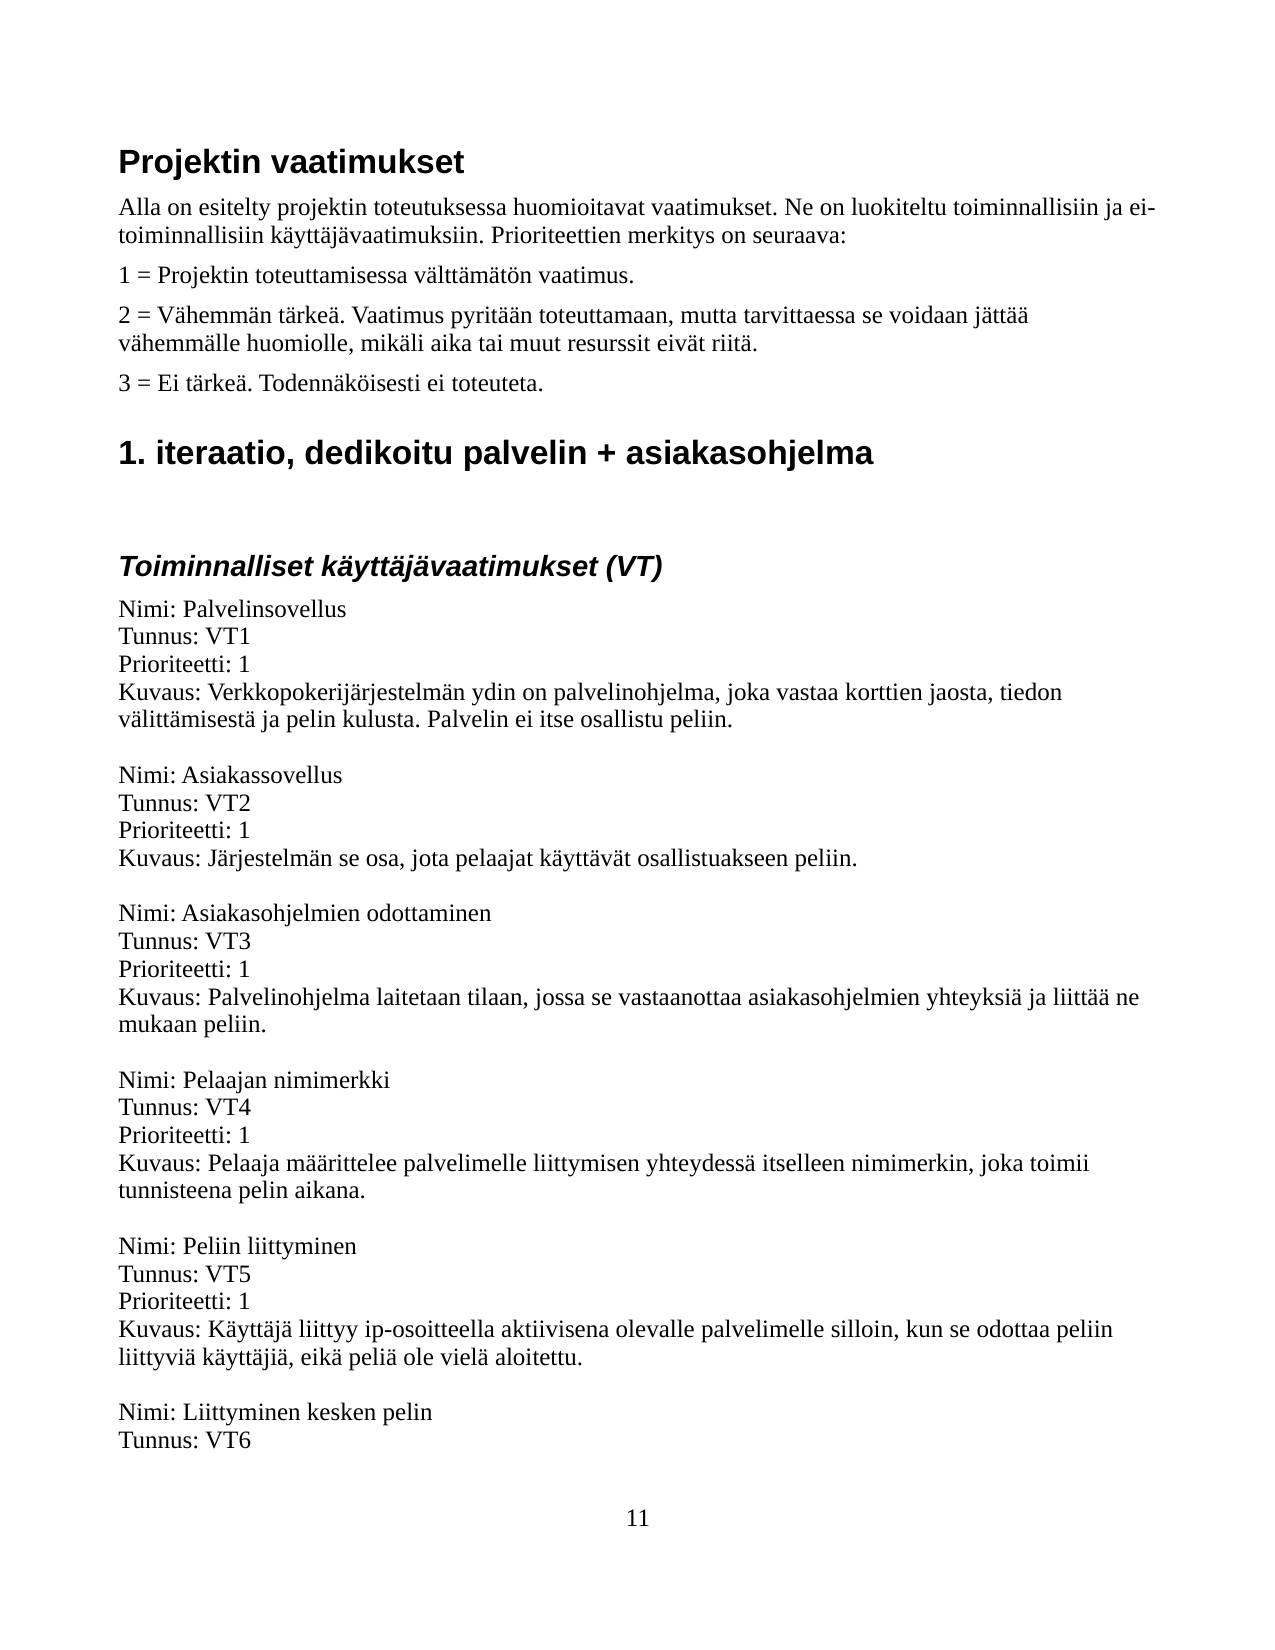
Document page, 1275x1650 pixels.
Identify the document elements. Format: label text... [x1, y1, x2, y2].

text Prioriteetti: 1 [118, 1121, 1157, 1149]
text Nimi: Palvelinsovellus [118, 595, 1157, 622]
text Prioriteetti: 1 [118, 1287, 1157, 1315]
text Nimi: Peliin liittyminen [118, 1232, 1157, 1260]
text Kuvaus: Pelaaja määrittelee palvelimelle liittymisen yhteydessä itselleen nimimerkin, joka toimii tunnisteena pelin aikana. [118, 1149, 1157, 1204]
text 1 = Projektin toteuttamisessa välttämätön vaatimus. [118, 261, 1157, 289]
text Tunnus: VT5 [118, 1260, 1157, 1287]
text Tunnus: VT4 [118, 1093, 1157, 1121]
text 2 = Vähemmän tärkeä. Vaatimus pyritään toteuttamaan, mutta tarvittaessa se voidaan jättää vähemmälle huomiolle, mikäli aika tai muut resurssit eivät riitä. [118, 301, 1157, 357]
text Nimi: Asiakasohjelmien odottaminen [118, 899, 1157, 927]
text Kuvaus: Verkkopokerijärjestelmän ydin on palvelinohjelma, joka vastaa korttien jaosta, tiedon välittämisestä ja pelin kulusta. Palvelin ei itse osallistu peliin. [118, 678, 1157, 733]
text Alla on esitelty projektin toteutuksessa huomioitavat vaatimukset. Ne on luokiteltu toiminnallisiin ja ei-toiminnallisiin käyttäjävaatimuksiin. Prioriteettien merkitys on seuraava: [118, 193, 1157, 248]
subtitle Projektin vaatimukset [118, 143, 1157, 181]
text Kuvaus: Järjestelmän se osa, jota pelaajat käyttävät osallistuakseen peliin. [118, 844, 1157, 872]
text Prioriteetti: 1 [118, 816, 1157, 844]
text Prioriteetti: 1 [118, 650, 1157, 678]
text Prioriteetti: 1 [118, 955, 1157, 983]
text Nimi: Pelaajan nimimerkki [118, 1066, 1157, 1093]
text Nimi: Liittyminen kesken pelin [118, 1398, 1157, 1426]
text Tunnus: VT6 [118, 1426, 1157, 1454]
text Tunnus: VT2 [118, 789, 1157, 816]
subtitle 1. iteraatio, dedikoitu palvelin + asiakasohjelma [118, 434, 1157, 472]
text Kuvaus: Käyttäjä liittyy ip-osoitteella aktiivisena olevalle palvelimelle silloin, kun se odottaa peliin liittyviä käyttäjiä, eikä peliä ole vielä aloitettu. [118, 1315, 1157, 1371]
text Nimi: Asiakassovellus [118, 761, 1157, 789]
text 3 = Ei tärkeä. Todennäköisesti ei toteuteta. [118, 369, 1157, 397]
text Tunnus: VT3 [118, 927, 1157, 955]
text Kuvaus: Palvelinohjelma laitetaan tilaan, jossa se vastaanottaa asiakasohjelmien yhteyksiä ja liittää ne mukaan peliin. [118, 983, 1157, 1038]
subtitle Toiminnalliset käyttäjävaatimukset (VT) [118, 549, 1157, 582]
text Tunnus: VT1 [118, 622, 1157, 650]
